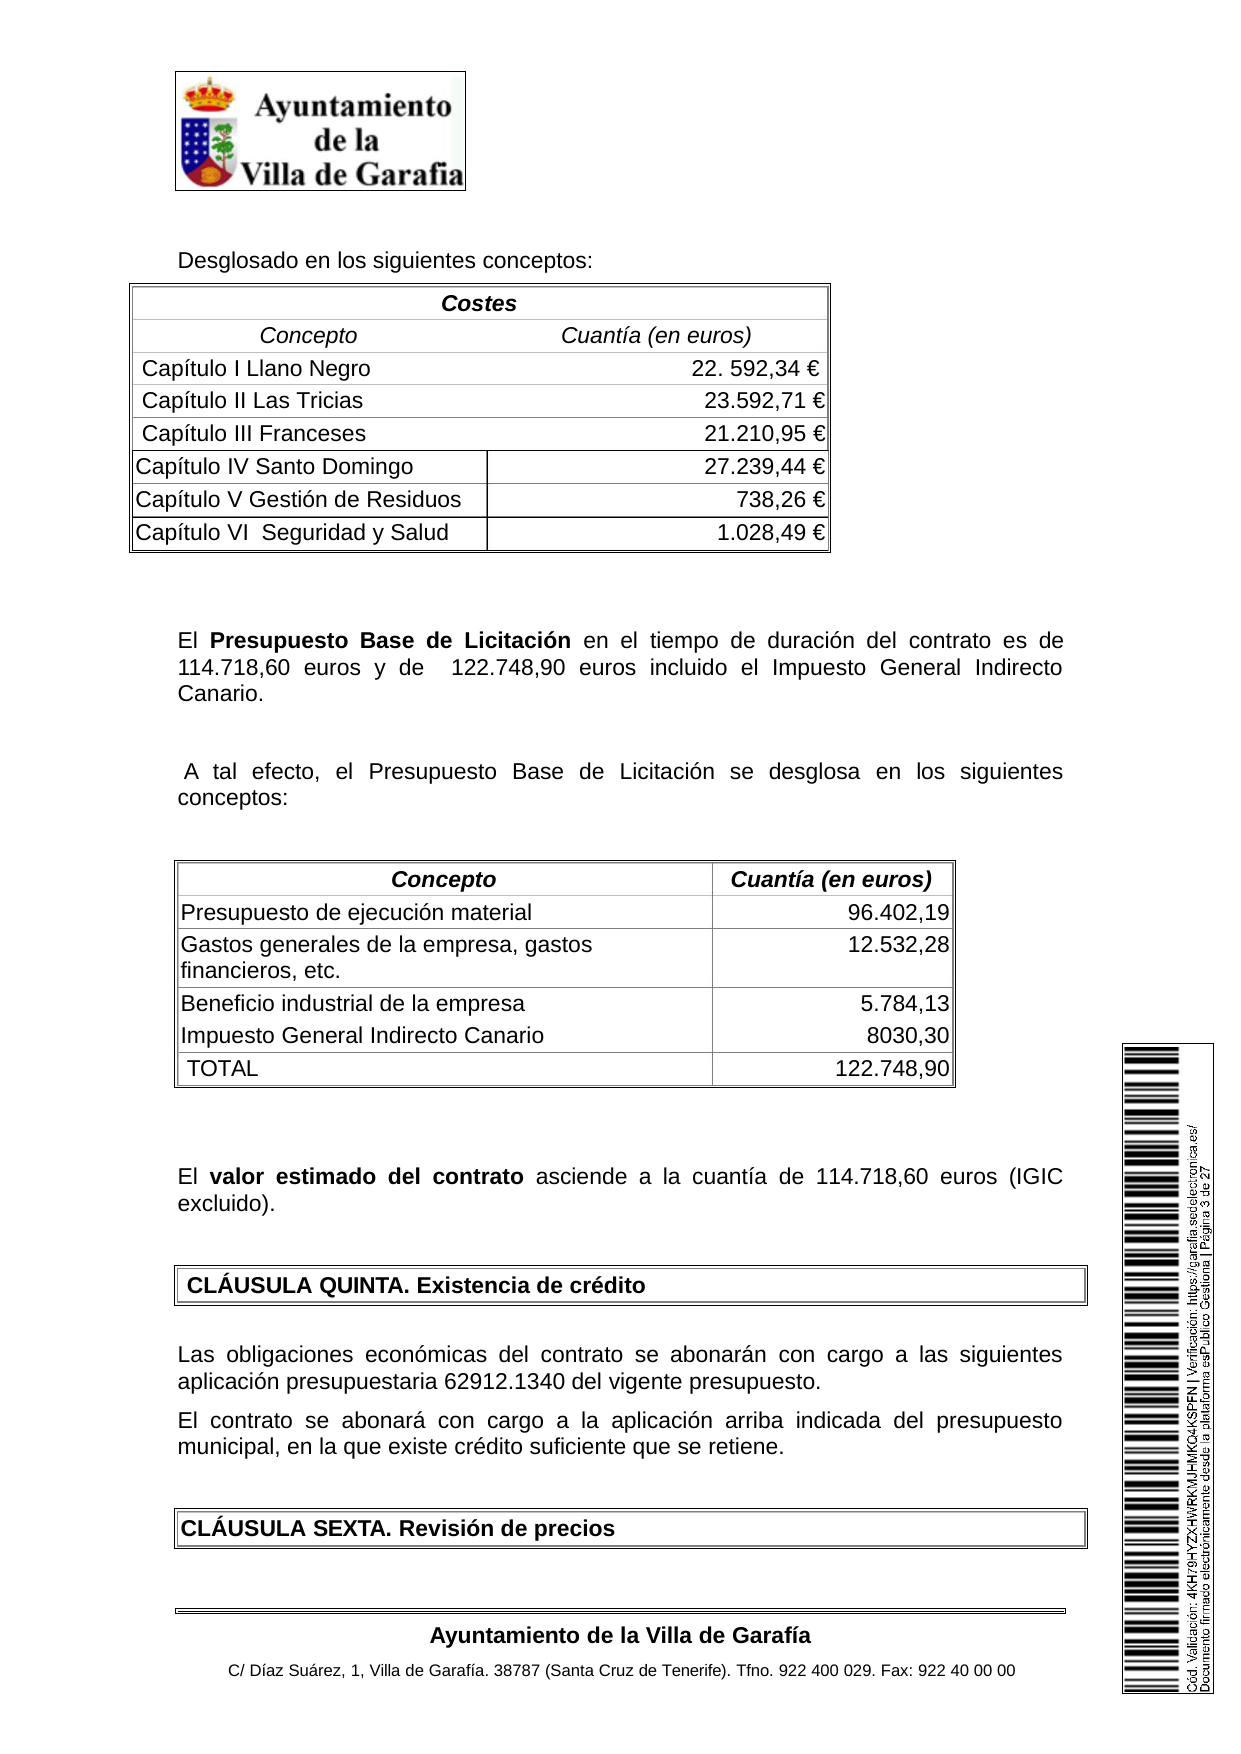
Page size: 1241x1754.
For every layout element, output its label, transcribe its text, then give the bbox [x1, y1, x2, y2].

text Desglosado en los siguientes conceptos: [177, 248, 617, 273]
text municipal, en la que existe crédito suficiente que se retiene. [177, 1434, 1087, 1460]
text aplicación presupuestaria 62912.1340 del vigente presupuesto. [177, 1369, 1087, 1394]
text 1 [177, 655, 215, 680]
text Ayuntamiento de la Villa de Garafía [429, 1623, 836, 1648]
text 14.718,60 euros y de 122.748,90 euros incluido el Impuesto General Indirecto [215, 655, 1087, 680]
text Capítulo IV Santo Domingo [135, 454, 486, 479]
text 22. 592,34 € [691, 356, 850, 382]
text Gastos generales de la empresa, gastos [180, 932, 617, 958]
text 8030,30 [867, 1023, 974, 1049]
picture [1123, 1044, 1213, 1693]
text A tal efecto, el Presupuesto Base de Licitación se desglosa en los siguientes [184, 759, 1088, 784]
text Capítulo VI Seguridad y Salud [135, 520, 486, 546]
text CLÁUSULA SEXTA. Revisión de precios [180, 1516, 641, 1542]
text Beneficio industrial de la empresa [180, 991, 568, 1017]
picture [130, 284, 830, 552]
picture [176, 72, 465, 190]
text Capítulo V Gestión de Residuos [135, 487, 486, 513]
text 5.784,13 [860, 991, 974, 1017]
text Las obligaciones económicas del contrato se abonarán con cargo a las siguientes [177, 1342, 1087, 1368]
text excluido). [177, 1191, 1087, 1216]
text Capítulo I Llano Negro [142, 356, 396, 382]
text Cuantía (en euros) [730, 867, 974, 893]
text 96.402,19 [848, 900, 974, 925]
text 738,26 € [736, 487, 850, 513]
text 122.748,90 [835, 1056, 975, 1081]
text El contrato se abonará con cargo a la aplicación arriba indicada del presupuesto [177, 1408, 1087, 1433]
text C/ Díaz Suárez, 1, Villa de Garafía. 38787 (Santa Cruz de Tenerife). Tfno. 922 400 029. Fax: 922 40 00 00 [228, 1662, 1037, 1680]
text CLÁUSULA QUINTA. Existencia de crédito [187, 1273, 671, 1298]
picture [176, 1609, 1065, 1613]
picture [175, 861, 955, 1087]
text 21.210,95 € [704, 421, 850, 446]
text Capítulo II Las Tricias [142, 388, 387, 414]
picture [175, 1266, 1087, 1305]
text Impuesto General Indirecto Canario [180, 1023, 568, 1049]
text Concepto [259, 323, 382, 349]
text Cuantía (en euros) [561, 323, 777, 349]
text Presupuesto de ejecución material [180, 900, 557, 925]
text conceptos: [177, 785, 1088, 811]
text Canario. [177, 681, 289, 707]
text TOTAL [187, 1056, 568, 1081]
text 27.239,44 € [704, 454, 850, 479]
text El Presupuesto Base de Licitación en el tiempo de duración del contrato es de [177, 628, 1087, 654]
text Concepto [391, 867, 521, 893]
text financieros, etc. [180, 958, 617, 984]
text 12.532,28 [848, 932, 975, 958]
text 1.028,49 € [717, 520, 850, 546]
text El valor estimado del contrato asciende a la cuantía de 114.718,60 euros (IGIC [177, 1164, 1087, 1190]
text 23.592,71 € [704, 388, 850, 414]
text Costes [441, 291, 542, 317]
text Capítulo III Franceses [142, 421, 391, 446]
picture [175, 1509, 1087, 1548]
